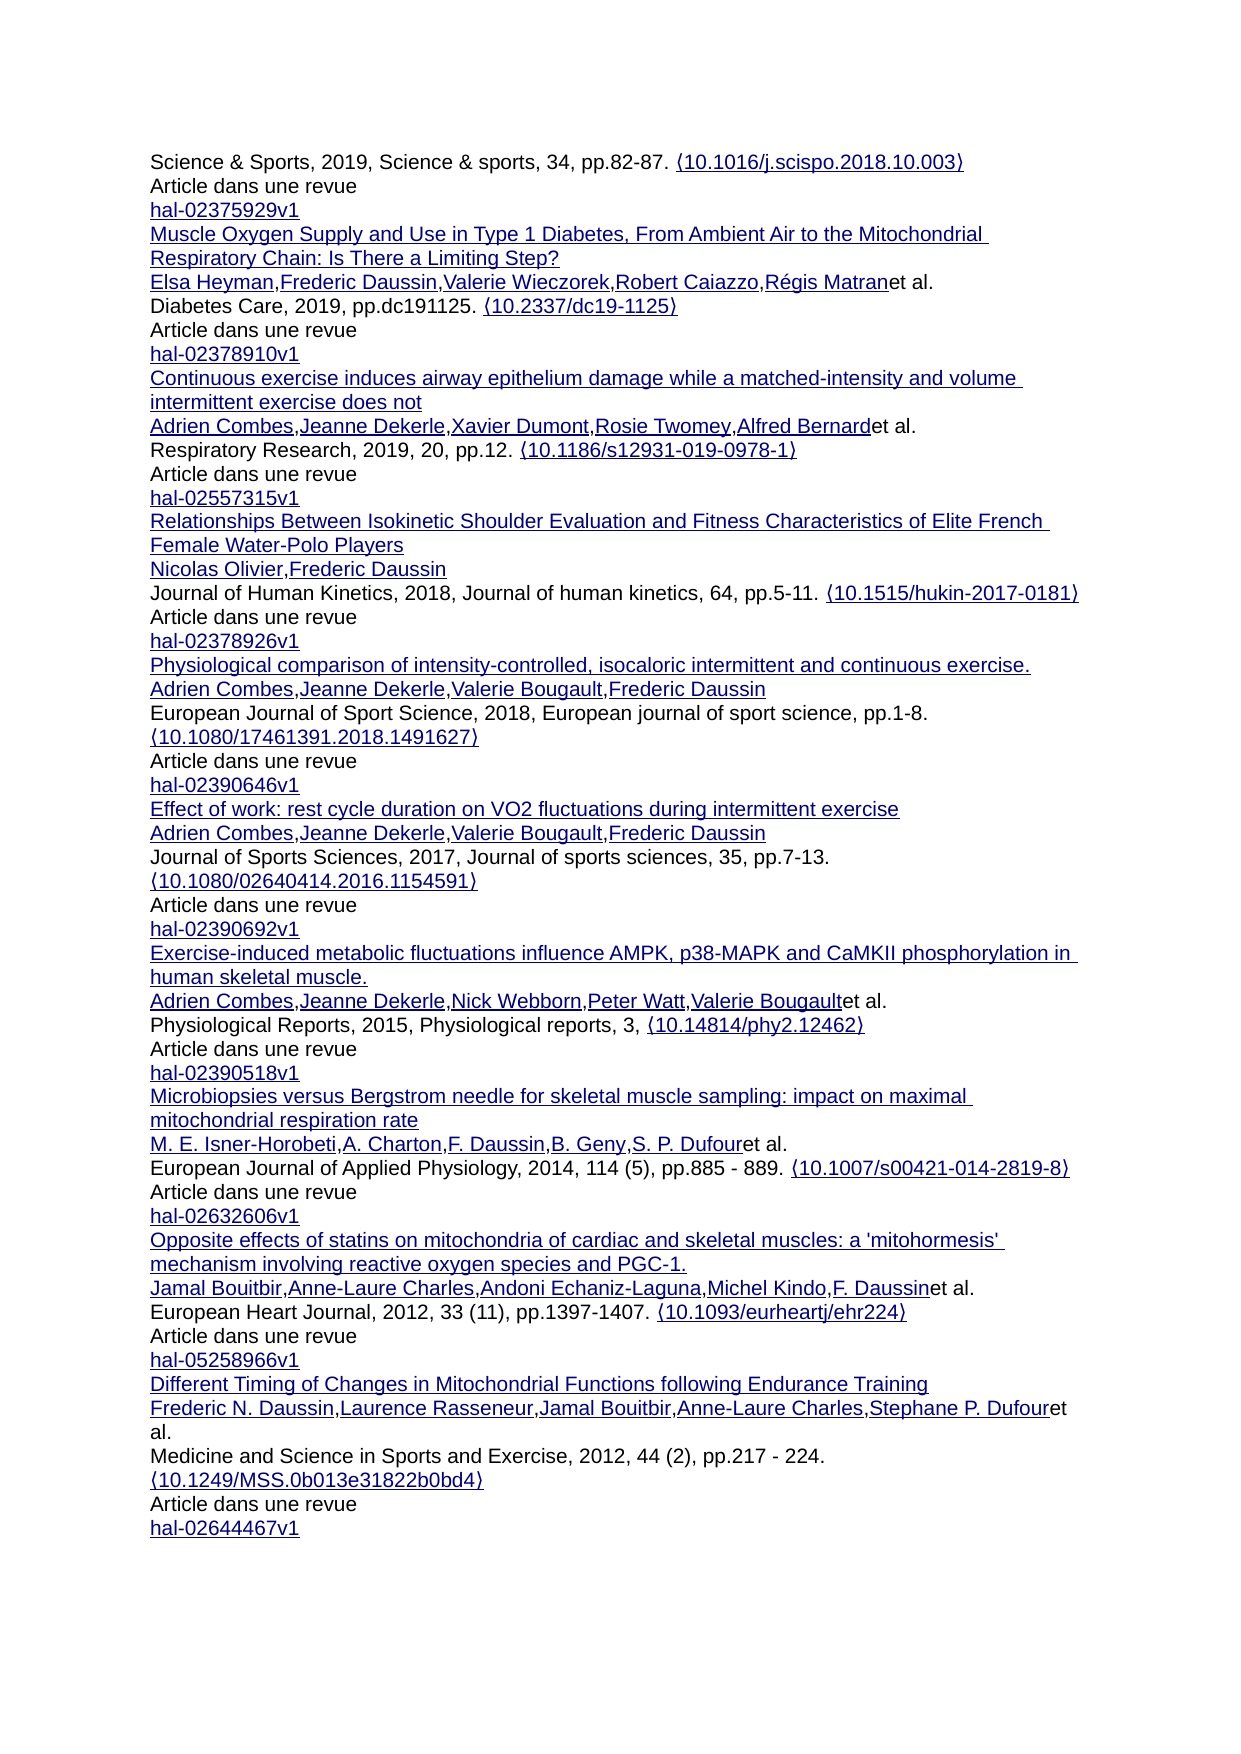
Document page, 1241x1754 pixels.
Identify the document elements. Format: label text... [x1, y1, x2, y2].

table_cell Muscle Oxygen Supply and Use in Type 1 Diabetes, From Ambient Air to the Mitochondrial Respiratory Chain: Is There a Limiting Step? Elsa Heyman,Frederic Daussin,Valerie Wieczorek,Robert Caiazzo,Régis Matranet al. Diabetes Care, 2019, pp.dc191125. ⟨10.2337/dc19-1125⟩ Article dans une revue hal-02378910v1 [150, 222, 1090, 366]
table_cell Opposite effects of statins on mitochondria of cardiac and skeletal muscles: a 'mitohormesis' mechanism involving reactive oxygen species and PGC-1. Jamal Bouitbir,Anne-Laure Charles,Andoni Echaniz-Laguna,Michel Kindo,F. Daussinet al. European Heart Journal, 2012, 33 (11), pp.1397-1407. ⟨10.1093/eurheartj/ehr224⟩ Article dans une revue hal-05258966v1 [150, 1228, 1090, 1372]
table_cell Different Timing of Changes in Mitochondrial Functions following Endurance Training Frederic N. Daussin,Laurence Rasseneur,Jamal Bouitbir,Anne-Laure Charles,Stephane P. Dufouret al. Medicine and Science in Sports and Exercise, 2012, 44 (2), pp.217 - 224. ⟨10.1249/MSS.0b013e31822b0bd4⟩ Article dans une revue hal-02644467v1 [150, 1372, 1090, 1539]
table_cell Science & Sports, 2019, Science & sports, 34, pp.82-87. ⟨10.1016/j.scispo.2018.10.003⟩ Article dans une revue hal-02375929v1 [150, 150, 1090, 222]
table_cell Microbiopsies versus Bergstrom needle for skeletal muscle sampling: impact on maximal mitochondrial respiration rate M. E. Isner-Horobeti,A. Charton,F. Daussin,B. Geny,S. P. Dufouret al. European Journal of Applied Physiology, 2014, 114 (5), pp.885 - 889. ⟨10.1007/s00421-014-2819-8⟩ Article dans une revue hal-02632606v1 [150, 1084, 1090, 1228]
table_cell Effect of work: rest cycle duration on VO2 fluctuations during intermittent exercise Adrien Combes,Jeanne Dekerle,Valerie Bougault,Frederic Daussin Journal of Sports Sciences, 2017, Journal of sports sciences, 35, pp.7-13. ⟨10.1080/02640414.2016.1154591⟩ Article dans une revue hal-02390692v1 [150, 797, 1090, 941]
table_cell Exercise-induced metabolic fluctuations influence AMPK, p38-MAPK and CaMKII phosphorylation in human skeletal muscle. Adrien Combes,Jeanne Dekerle,Nick Webborn,Peter Watt,Valerie Bougaultet al. Physiological Reports, 2015, Physiological reports, 3, ⟨10.14814/phy2.12462⟩ Article dans une revue hal-02390518v1 [150, 941, 1090, 1084]
table_cell Physiological comparison of intensity-controlled, isocaloric intermittent and continuous exercise. Adrien Combes,Jeanne Dekerle,Valerie Bougault,Frederic Daussin European Journal of Sport Science, 2018, European journal of sport science, pp.1-8. ⟨10.1080/17461391.2018.1491627⟩ Article dans une revue hal-02390646v1 [150, 653, 1090, 797]
table_cell Relationships Between Isokinetic Shoulder Evaluation and Fitness Characteristics of Elite French Female Water-Polo Players Nicolas Olivier,Frederic Daussin Journal of Human Kinetics, 2018, Journal of human kinetics, 64, pp.5-11. ⟨10.1515/hukin-2017-0181⟩ Article dans une revue hal-02378926v1 [150, 509, 1090, 653]
table_cell Continuous exercise induces airway epithelium damage while a matched-intensity and volume intermittent exercise does not Adrien Combes,Jeanne Dekerle,Xavier Dumont,Rosie Twomey,Alfred Bernardet al. Respiratory Research, 2019, 20, pp.12. ⟨10.1186/s12931-019-0978-1⟩ Article dans une revue hal-02557315v1 [150, 366, 1090, 509]
